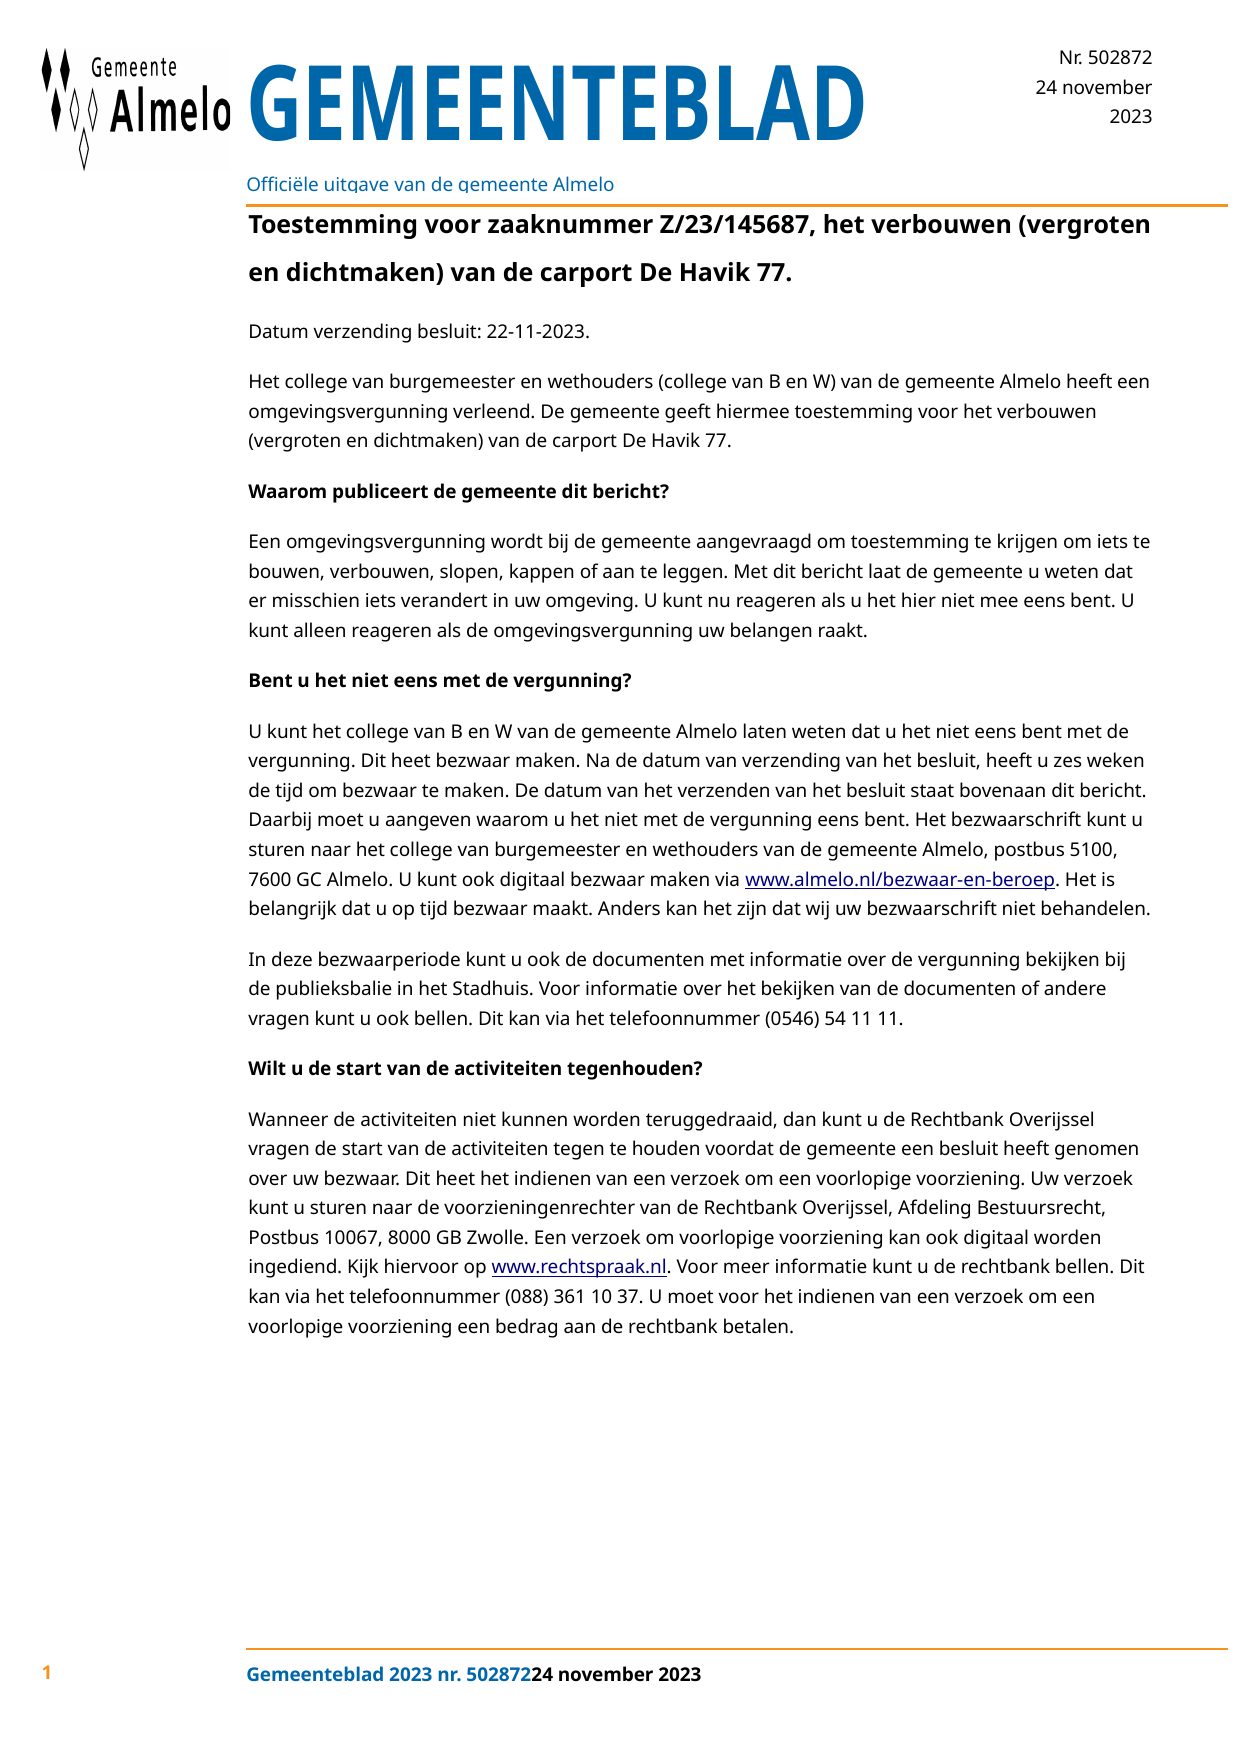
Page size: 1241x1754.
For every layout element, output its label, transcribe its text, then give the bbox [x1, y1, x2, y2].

text Waarom publiceert de gemeente dit bericht? [248, 478, 1152, 504]
text In deze bezwaarperiode kunt u ook de documenten met informatie over de vergunning bekijken bij de publieksbalie in het Stadhuis. Voor informatie over het bekijken van de documenten of andere vragen kunt u ook bellen. Dit kan via het telefoonnummer (0546) 54 11 11. [248, 946, 1152, 1031]
text Toestemming voor zaaknummer Z/23/145687, het verbouwen (vergroten en dichtmaken) van de carport De Havik 77. [248, 207, 1152, 288]
text Een omgevingsvergunning wordt bij de gemeente aangevraagd om toestemming te krijgen om iets te bouwen, verbouwen, slopen, kappen of aan te leggen. Met dit bericht laat de gemeente u weten dat er misschien iets verandert in uw omgeving. U kunt nu reageren als u het hier niet mee eens bent. U kunt alleen reageren als de omgevingsvergunning uw belangen raakt. [248, 528, 1152, 643]
text Wanneer de activiteiten niet kunnen worden teruggedraaid, dan kunt u de Rechtbank Overijssel vragen de start van de activiteiten tegen te houden voordat de gemeente een besluit heeft genomen over uw bezwaar. Dit heet het indienen van een verzoek om een voorlopige voorziening. Uw verzoek kunt u sturen naar de voorzieningenrechter van de Rechtbank Overijssel, Afdeling Bestuursrecht, Postbus 10067, 8000 GB Zwolle. Een verzoek om voorlopige voorziening kan ook digitaal worden ingediend. Kijk hiervoor op www.rechtspraak.nl. Voor meer informatie kunt u de rechtbank bellen. Dit kan via het telefoonnummer (088) 361 10 37. U moet voor het indienen van een verzoek om een voorlopige voorziening een bedrag aan de rechtbank betalen. [248, 1106, 1152, 1339]
text Wilt u de start van de activiteiten tegenhouden? [248, 1055, 1152, 1081]
picture [41, 47, 231, 172]
text Datum verzending besluit: 22-11-2023. [248, 318, 1152, 344]
text U kunt het college van B en W van de gemeente Almelo laten weten dat u het niet eens bent met de vergunning. Dit heet bezwaar maken. Na de datum van verzending van het besluit, heeft u zes weken de tijd om bezwaar te maken. De datum van het verzenden van het besluit staat bovenaan dit bericht. Daarbij moet u aangeven waarom u het niet met de vergunning eens bent. Het bezwaarschrift kunt u sturen naar het college van burgemeester en wethouders van de gemeente Almelo, postbus 5100, 7600 GC Almelo. U kunt ook digitaal bezwaar maken via www.almelo.nl/bezwaar-en-beroep. Het is belangrijk dat u op tijd bezwaar maakt. Anders kan het zijn dat wij uw bezwaarschrift niet behandelen. [248, 718, 1152, 921]
text Het college van burgemeester en wethouders (college van B en W) van de gemeente Almelo heeft een omgevingsvergunning verleend. De gemeente geeft hiermee toestemming voor het verbouwen (vergroten en dichtmaken) van de carport De Havik 77. [248, 368, 1152, 453]
text Bent u het niet eens met de vergunning? [248, 667, 1152, 693]
